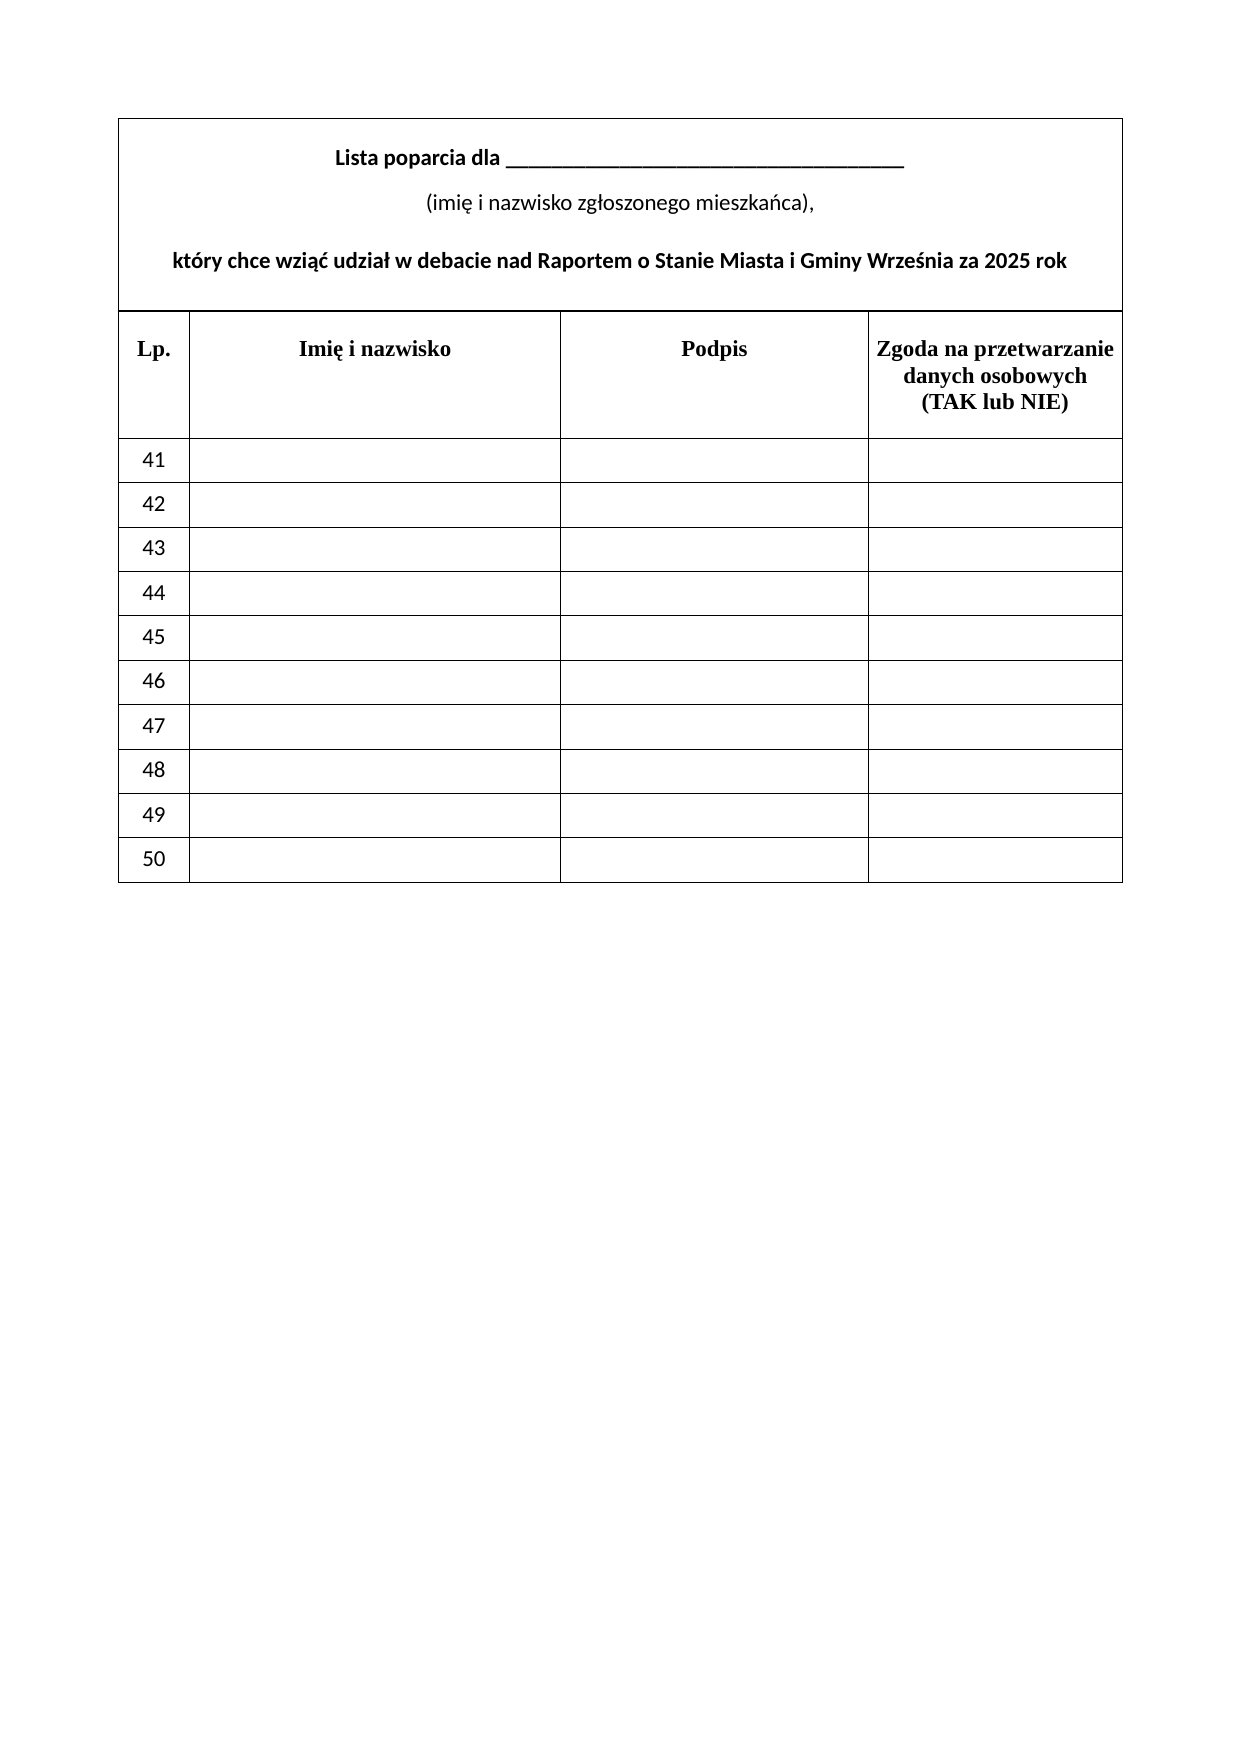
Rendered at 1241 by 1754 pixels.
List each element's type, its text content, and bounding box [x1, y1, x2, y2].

table_cell [561, 661, 868, 704]
table_cell [869, 794, 1122, 837]
table_cell [869, 528, 1122, 571]
table_cell [190, 705, 560, 748]
table_cell [561, 705, 868, 748]
table_cell [190, 661, 560, 704]
table_cell [561, 794, 868, 837]
table_cell [869, 572, 1122, 615]
table_cell 41 [119, 439, 189, 482]
table_cell 42 [119, 483, 189, 527]
table_cell [561, 616, 868, 660]
table_cell [190, 794, 560, 837]
table_cell 48 [119, 750, 189, 793]
table_cell [561, 838, 868, 882]
table_header Podpis [561, 312, 868, 438]
table_cell [561, 750, 868, 793]
table_cell [190, 528, 560, 571]
table_header Zgoda na przetwarzanie danych osobowych (TAK lub NIE) [869, 312, 1122, 438]
table_cell [190, 483, 560, 527]
table_cell 47 [119, 705, 189, 748]
table_header Lista poparcia dla ___________________________________ (imię i nazwisko zgłoszonego mieszkańca), który chce wziąć udział w debacie nad Raportem o Stanie Miasta i Gminy Września za 2025 rok [119, 119, 1122, 310]
table_cell 43 [119, 528, 189, 571]
table_cell [869, 439, 1122, 482]
table_header Lp. [119, 312, 189, 438]
table_cell 46 [119, 661, 189, 704]
table_cell 44 [119, 572, 189, 615]
table_header Imię i nazwisko [190, 312, 560, 438]
table_cell 50 [119, 838, 189, 882]
table_cell [190, 838, 560, 882]
table_cell [190, 616, 560, 660]
table_cell 49 [119, 794, 189, 837]
table_cell [869, 661, 1122, 704]
table_cell [561, 528, 868, 571]
table_cell [561, 439, 868, 482]
table_cell [869, 838, 1122, 882]
table_cell [190, 750, 560, 793]
table_cell [561, 483, 868, 527]
table_cell [190, 439, 560, 482]
table_cell 45 [119, 616, 189, 660]
table_cell [869, 483, 1122, 527]
table_cell [561, 572, 868, 615]
table_cell [190, 572, 560, 615]
table_cell [869, 705, 1122, 748]
table_cell [869, 616, 1122, 660]
table_cell [869, 750, 1122, 793]
